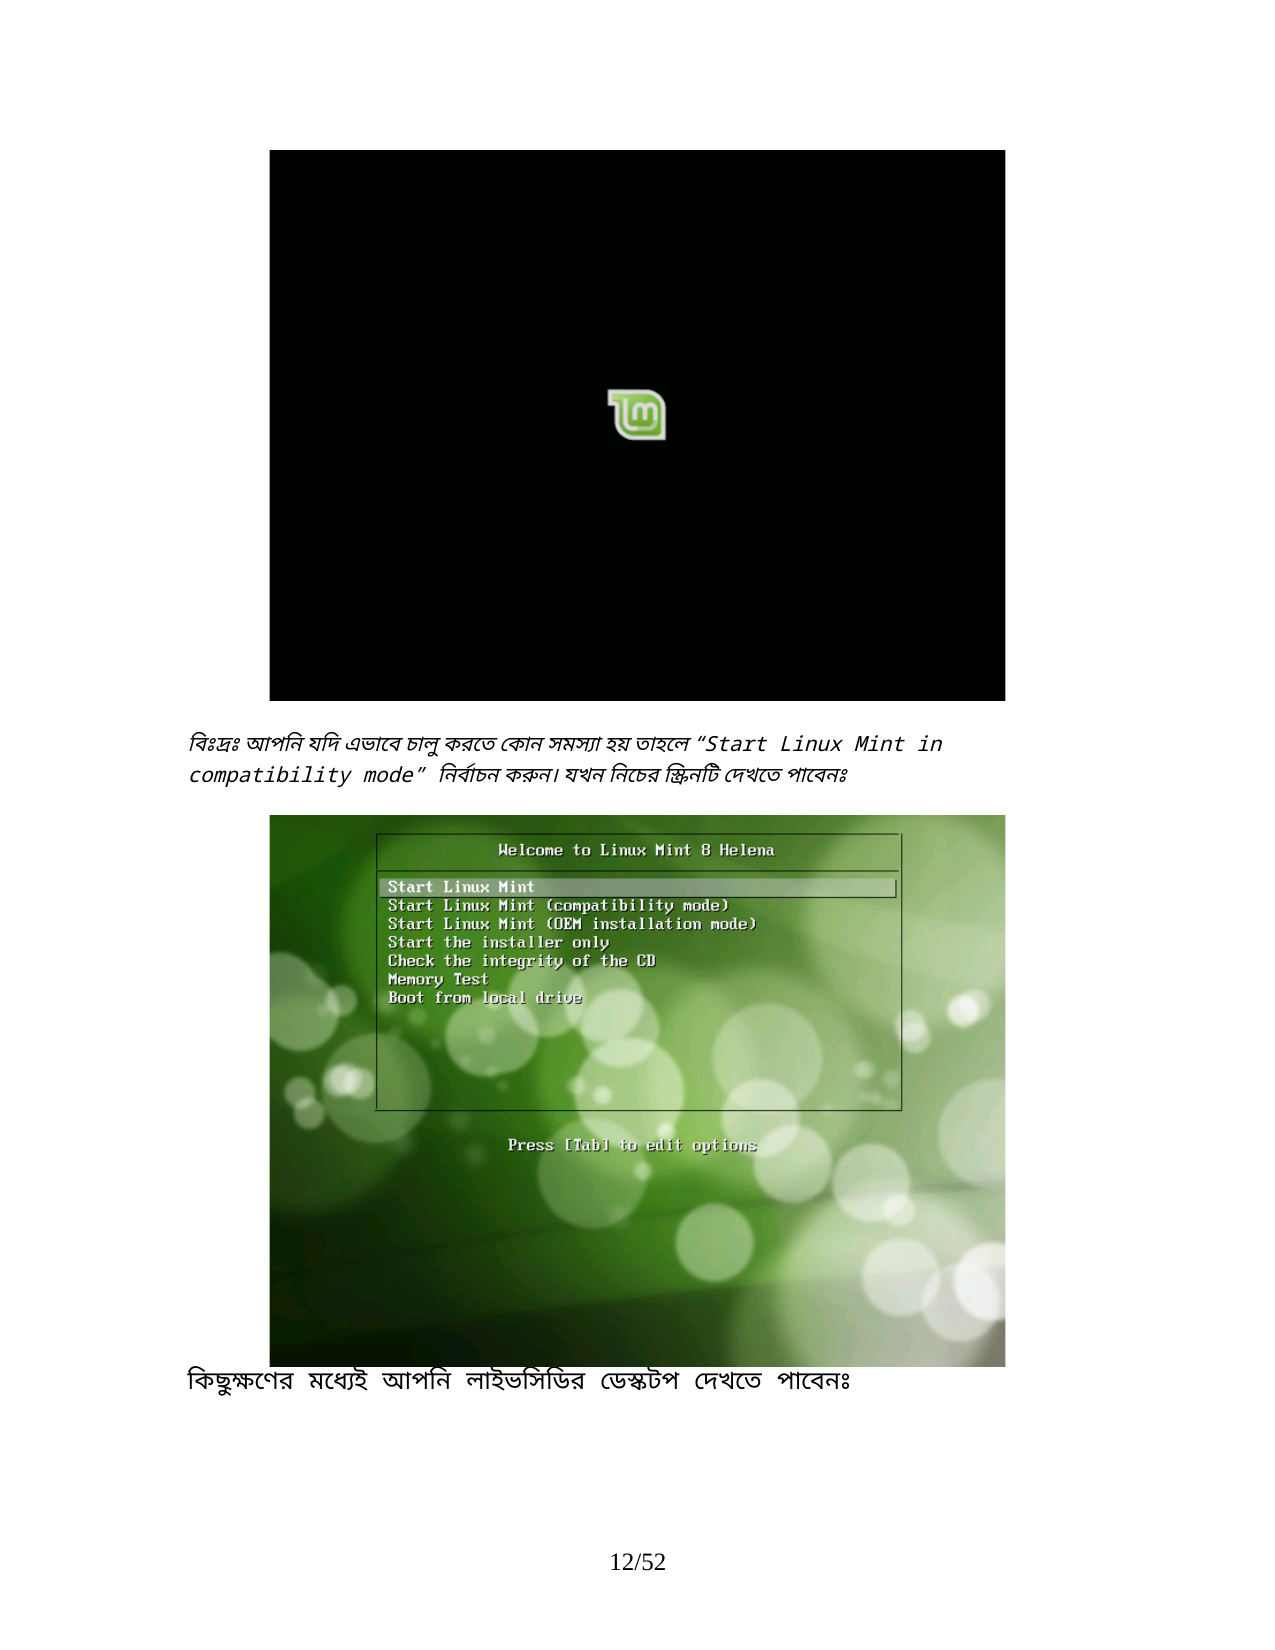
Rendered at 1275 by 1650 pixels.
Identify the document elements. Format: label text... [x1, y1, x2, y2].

text কিছুক্ষণের মধ্যেই আপনি লাইভসিডির ডেস্কটপ দেখতে পাবেনঃ [187, 1098, 1087, 1396]
picture [269, 150, 1006, 701]
picture [269, 815, 1006, 1367]
